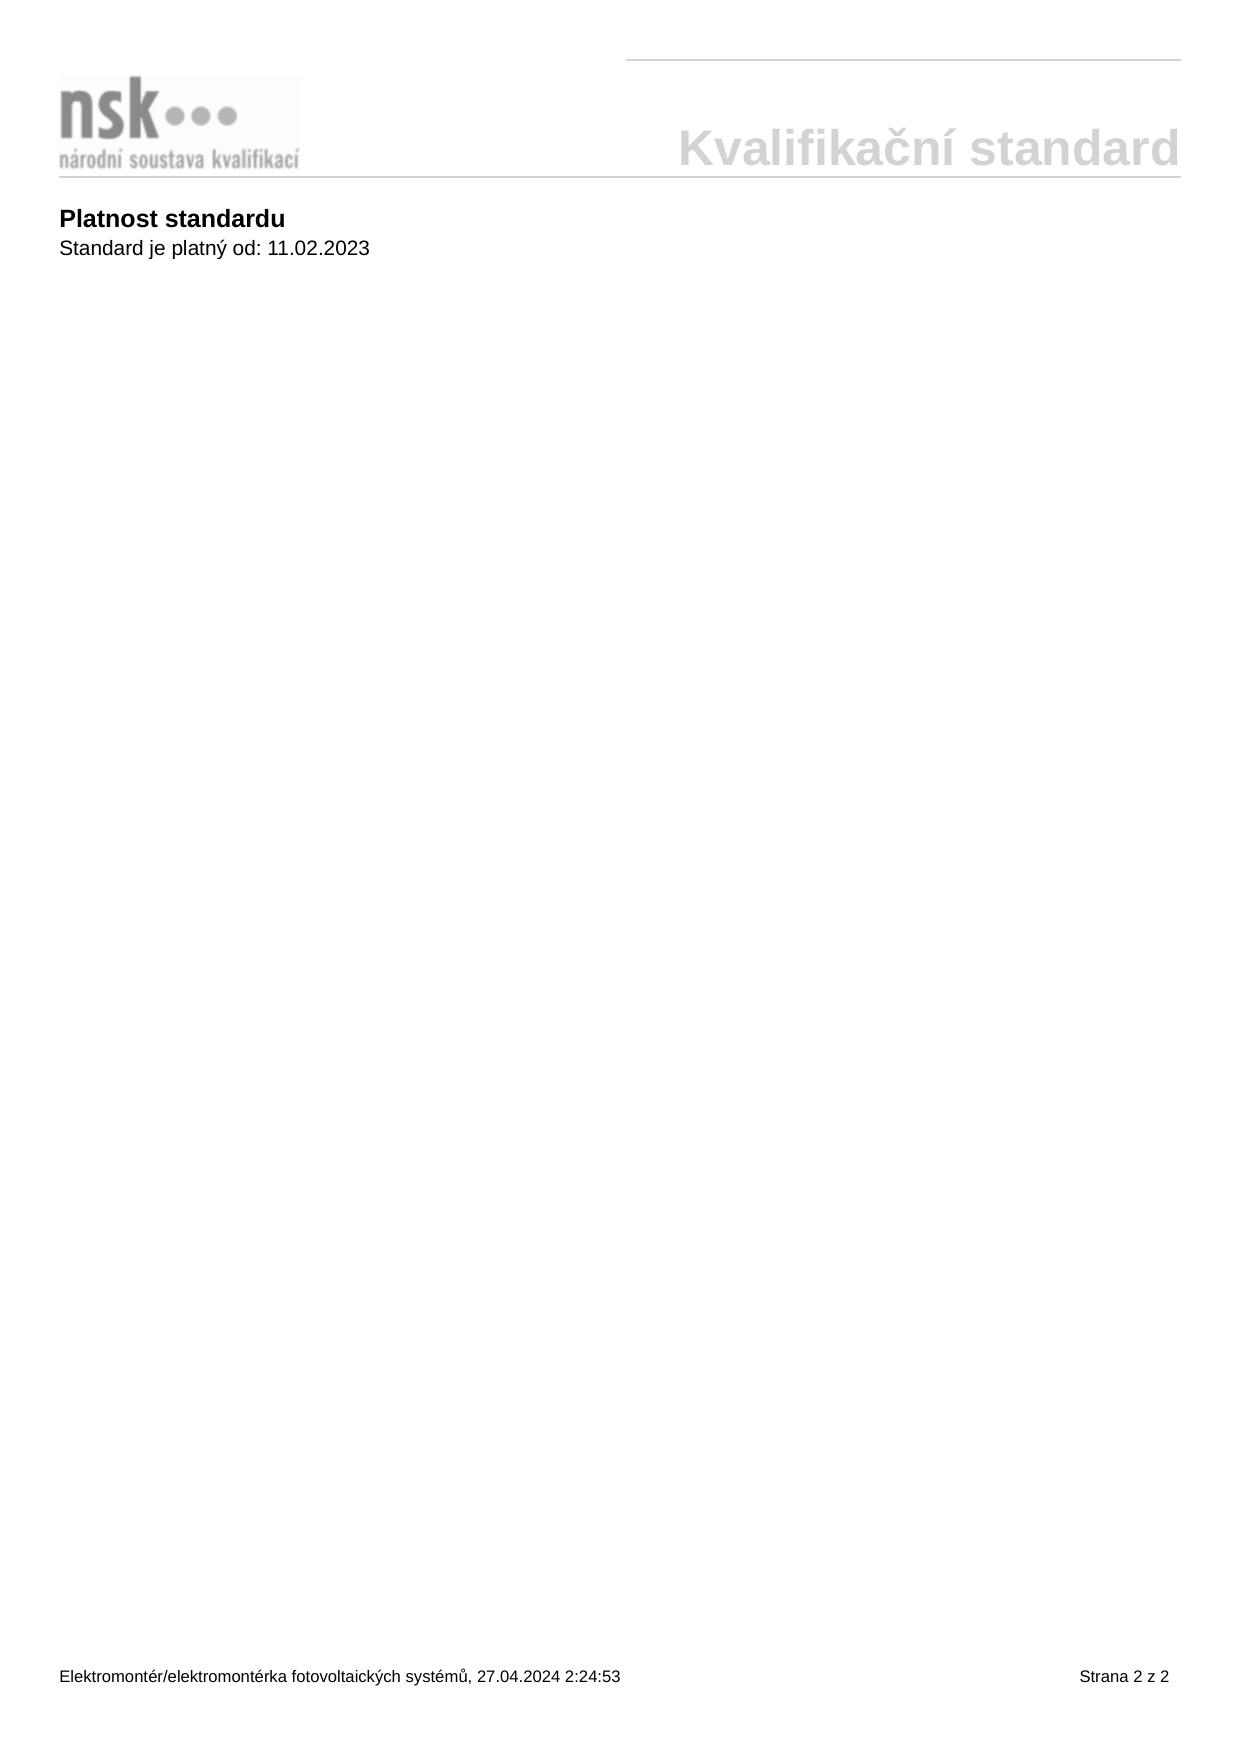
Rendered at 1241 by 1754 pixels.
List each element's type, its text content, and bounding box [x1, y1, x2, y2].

table_cell [484, 171, 620, 176]
table_cell [59, 1409, 483, 1658]
table_cell [621, 59, 626, 170]
table_cell [1093, 1409, 1169, 1658]
table_cell [1093, 194, 1169, 200]
table_cell [59, 259, 483, 559]
table_cell [59, 178, 1181, 194]
table_cell [626, 259, 862, 559]
table_cell [626, 859, 862, 1159]
table_cell [59, 559, 483, 859]
table_cell [620, 1159, 626, 1409]
table_cell [620, 1409, 626, 1658]
table_cell [484, 859, 620, 1159]
table_cell Standard je platný od: 11.02.2023 [59, 236, 1181, 259]
table_cell [862, 859, 1093, 1159]
table_cell [1169, 1658, 1181, 1694]
table_cell [1169, 559, 1181, 859]
table_cell Platnost standardu [59, 200, 1181, 236]
table_cell [1093, 559, 1169, 859]
table_cell [59, 859, 483, 1159]
table_cell [1169, 859, 1181, 1159]
table_cell [862, 259, 1093, 559]
table_cell [1093, 259, 1169, 559]
table_cell [484, 194, 620, 200]
table_cell [626, 559, 862, 859]
table_cell [626, 1409, 862, 1658]
table_cell [484, 259, 620, 559]
table_cell [1093, 1159, 1169, 1409]
table_cell [626, 194, 862, 200]
table_cell [59, 171, 483, 176]
table_cell [620, 859, 626, 1159]
table_cell [59, 194, 483, 200]
table_cell [484, 559, 620, 859]
table_cell [862, 194, 1093, 200]
table_cell Kvalifikační standard [626, 61, 1181, 176]
table_cell [59, 1159, 483, 1409]
table_cell [626, 1159, 862, 1409]
table_cell [484, 1159, 620, 1409]
table_cell [1169, 1159, 1181, 1409]
table_cell Elektromontér/elektromontérka fotovoltaických systémů, 27.04.2024 2:24:53 [59, 1658, 862, 1694]
table_cell [620, 559, 626, 859]
table_cell [620, 259, 626, 559]
table_cell [862, 1409, 1093, 1658]
picture [58, 59, 621, 171]
table_cell [862, 1159, 1093, 1409]
table_cell [1169, 1409, 1181, 1658]
table_cell [862, 559, 1093, 859]
table_cell [1169, 194, 1181, 200]
table_cell [1169, 259, 1181, 559]
table_cell [1093, 859, 1169, 1159]
table_cell [484, 1409, 620, 1658]
table_cell Strana 2 z 2 [862, 1658, 1169, 1694]
